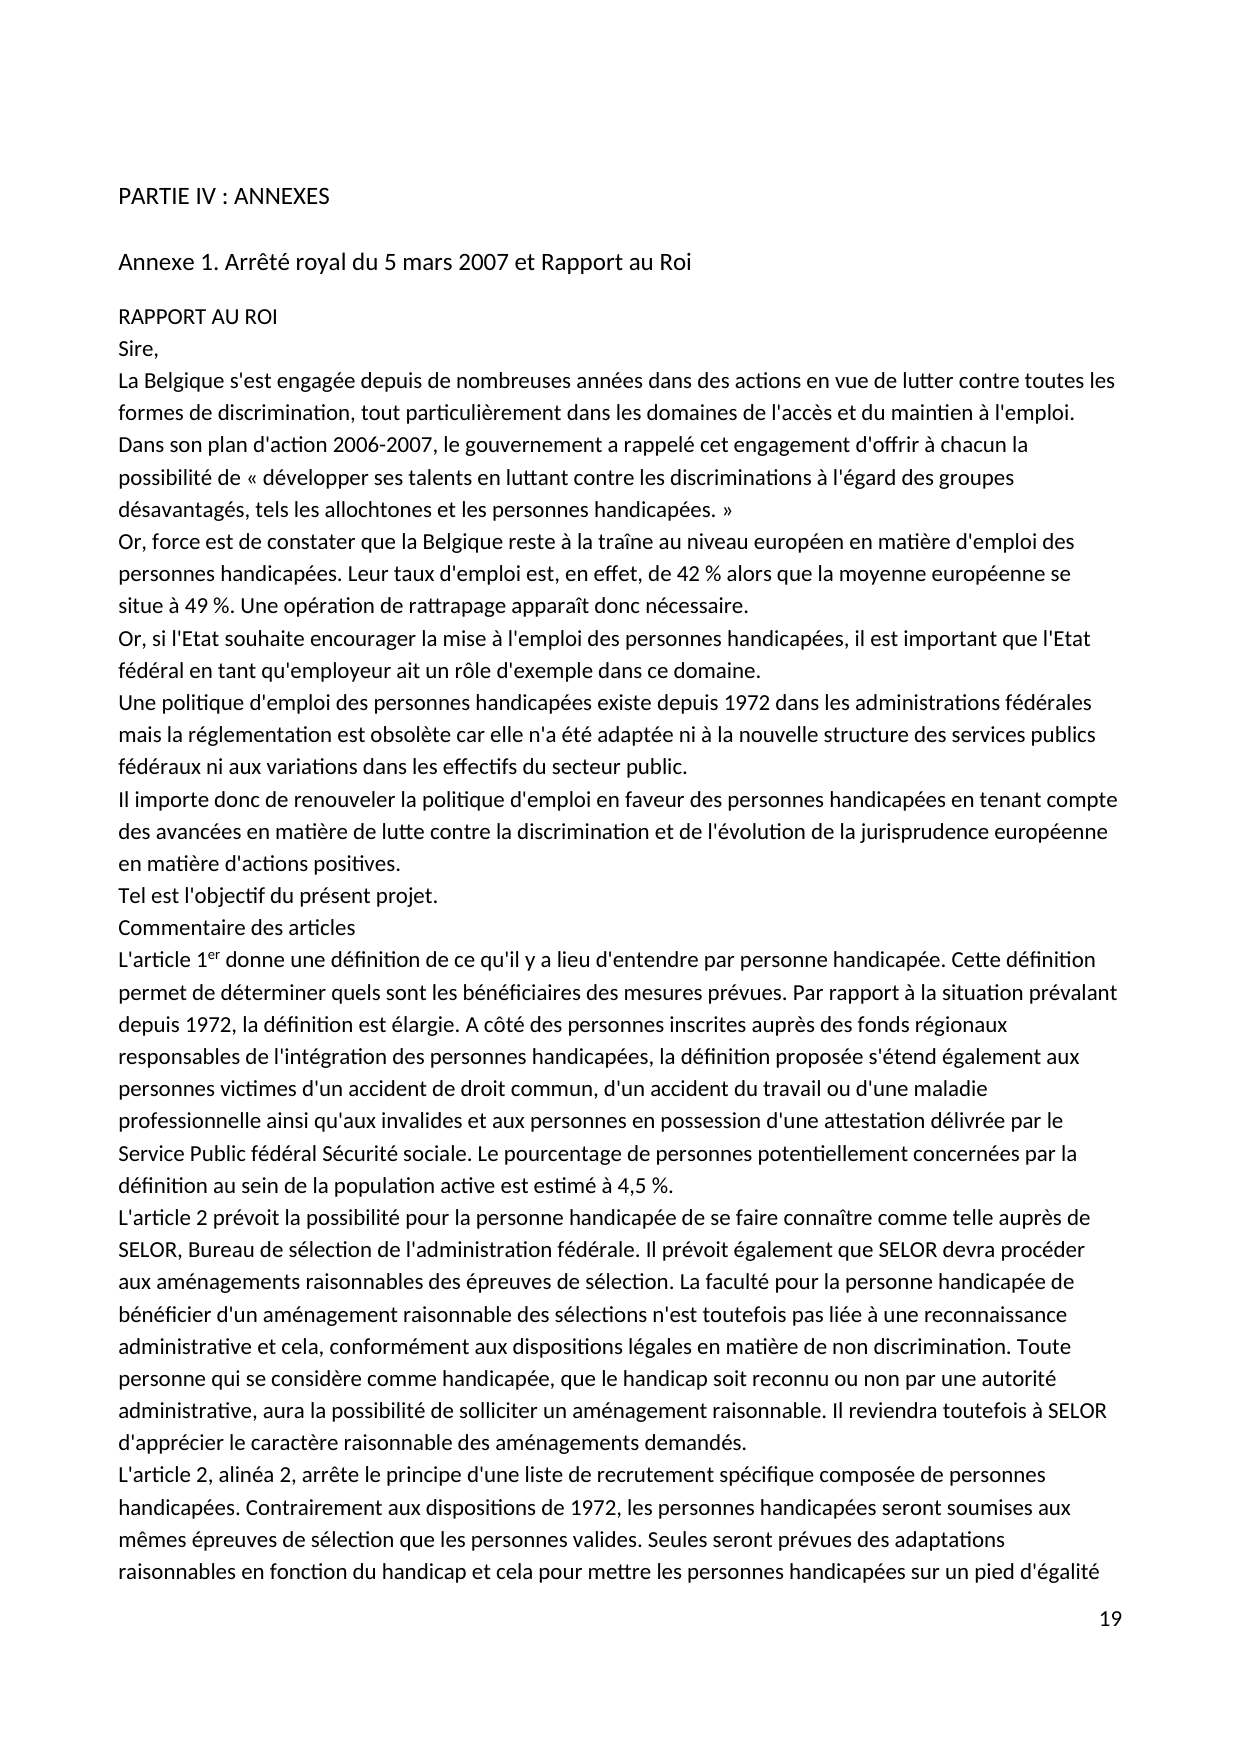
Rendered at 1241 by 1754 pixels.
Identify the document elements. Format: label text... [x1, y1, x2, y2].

text Annexe 1. Arrêté royal du 5 mars 2007 et Rapport au Roi [118, 246, 1122, 277]
text PARTIE IV : ANNEXES [118, 181, 1122, 211]
text RAPPORT AU ROI Sire, La Belgique s'est engagée depuis de nombreuses années dans des actions en vue de lutter contre toutes les formes de discrimination, tout particulièrement dans les domaines de l'accès et du maintien à l'emploi. Dans son plan d'action 2006-2007, le gouvernement a rappelé cet engagement d'offrir à chacun la possibilité de « développer ses talents en luttant contre les discriminations à l'égard des groupes désavantagés, tels les allochtones et les personnes handicapées. » Or, force est de constater que la Belgique reste à la traîne au niveau européen en matière d'emploi des personnes handicapées. Leur taux d'emploi est, en effet, de 42 % alors que la moyenne européenne se situe à 49 %. Une opération de rattrapage apparaît donc nécessaire. Or, si l'Etat souhaite encourager la mise à l'emploi des personnes handicapées, il est important que l'Etat fédéral en tant qu'employeur ait un rôle d'exemple dans ce domaine. Une politique d'emploi des personnes handicapées existe depuis 1972 dans les administrations fédérales mais la réglementation est obsolète car elle n'a été adaptée ni à la nouvelle structure des services publics fédéraux ni aux variations dans les effectifs du secteur public. Il importe donc de renouveler la politique d'emploi en faveur des personnes handicapées en tenant compte des avancées en matière de lutte contre la discrimination et de l'évolution de la jurisprudence européenne en matière d'actions positives. Tel est l'objectif du présent projet. Commentaire des articles L'article 1er donne une définition de ce qu'il y a lieu d'entendre par personne handicapée. Cette définition permet de déterminer quels sont les bénéficiaires des mesures prévues. Par rapport à la situation prévalant depuis 1972, la définition est élargie. A côté des personnes inscrites auprès des fonds régionaux responsables de l'intégration des personnes handicapées, la définition proposée s'étend également aux personnes victimes d'un accident de droit commun, d'un accident du travail ou d'une maladie professionnelle ainsi qu'aux invalides et aux personnes en possession d'une attestation délivrée par le Service Public fédéral Sécurité sociale. Le pourcentage de personnes potentiellement concernées par la définition au sein de la population active est estimé à 4,5 %. L'article 2 prévoit la possibilité pour la personne handicapée de se faire connaître comme telle auprès de SELOR, Bureau de sélection de l'administration fédérale. Il prévoit également que SELOR devra procéder aux aménagements raisonnables des épreuves de sélection. La faculté pour la personne handicapée de bénéficier d'un aménagement raisonnable des sélections n'est toutefois pas liée à une reconnaissance administrative et cela, conformément aux dispositions légales en matière de non discrimination. Toute personne qui se considère comme handicapée, que le handicap soit reconnu ou non par une autorité administrative, aura la possibilité de solliciter un aménagement raisonnable. Il reviendra toutefois à SELOR d'apprécier le caractère raisonnable des aménagements demandés. L'article 2, alinéa 2, arrête le principe d'une liste de recrutement spécifique composée de personnes handicapées. Contrairement aux dispositions de 1972, les personnes handicapées seront soumises aux mêmes épreuves de sélection que les personnes valides. Seules seront prévues des adaptations raisonnables en fonction du handicap et cela pour mettre les personnes handicapées sur un pied d'égalité [118, 302, 1122, 1585]
